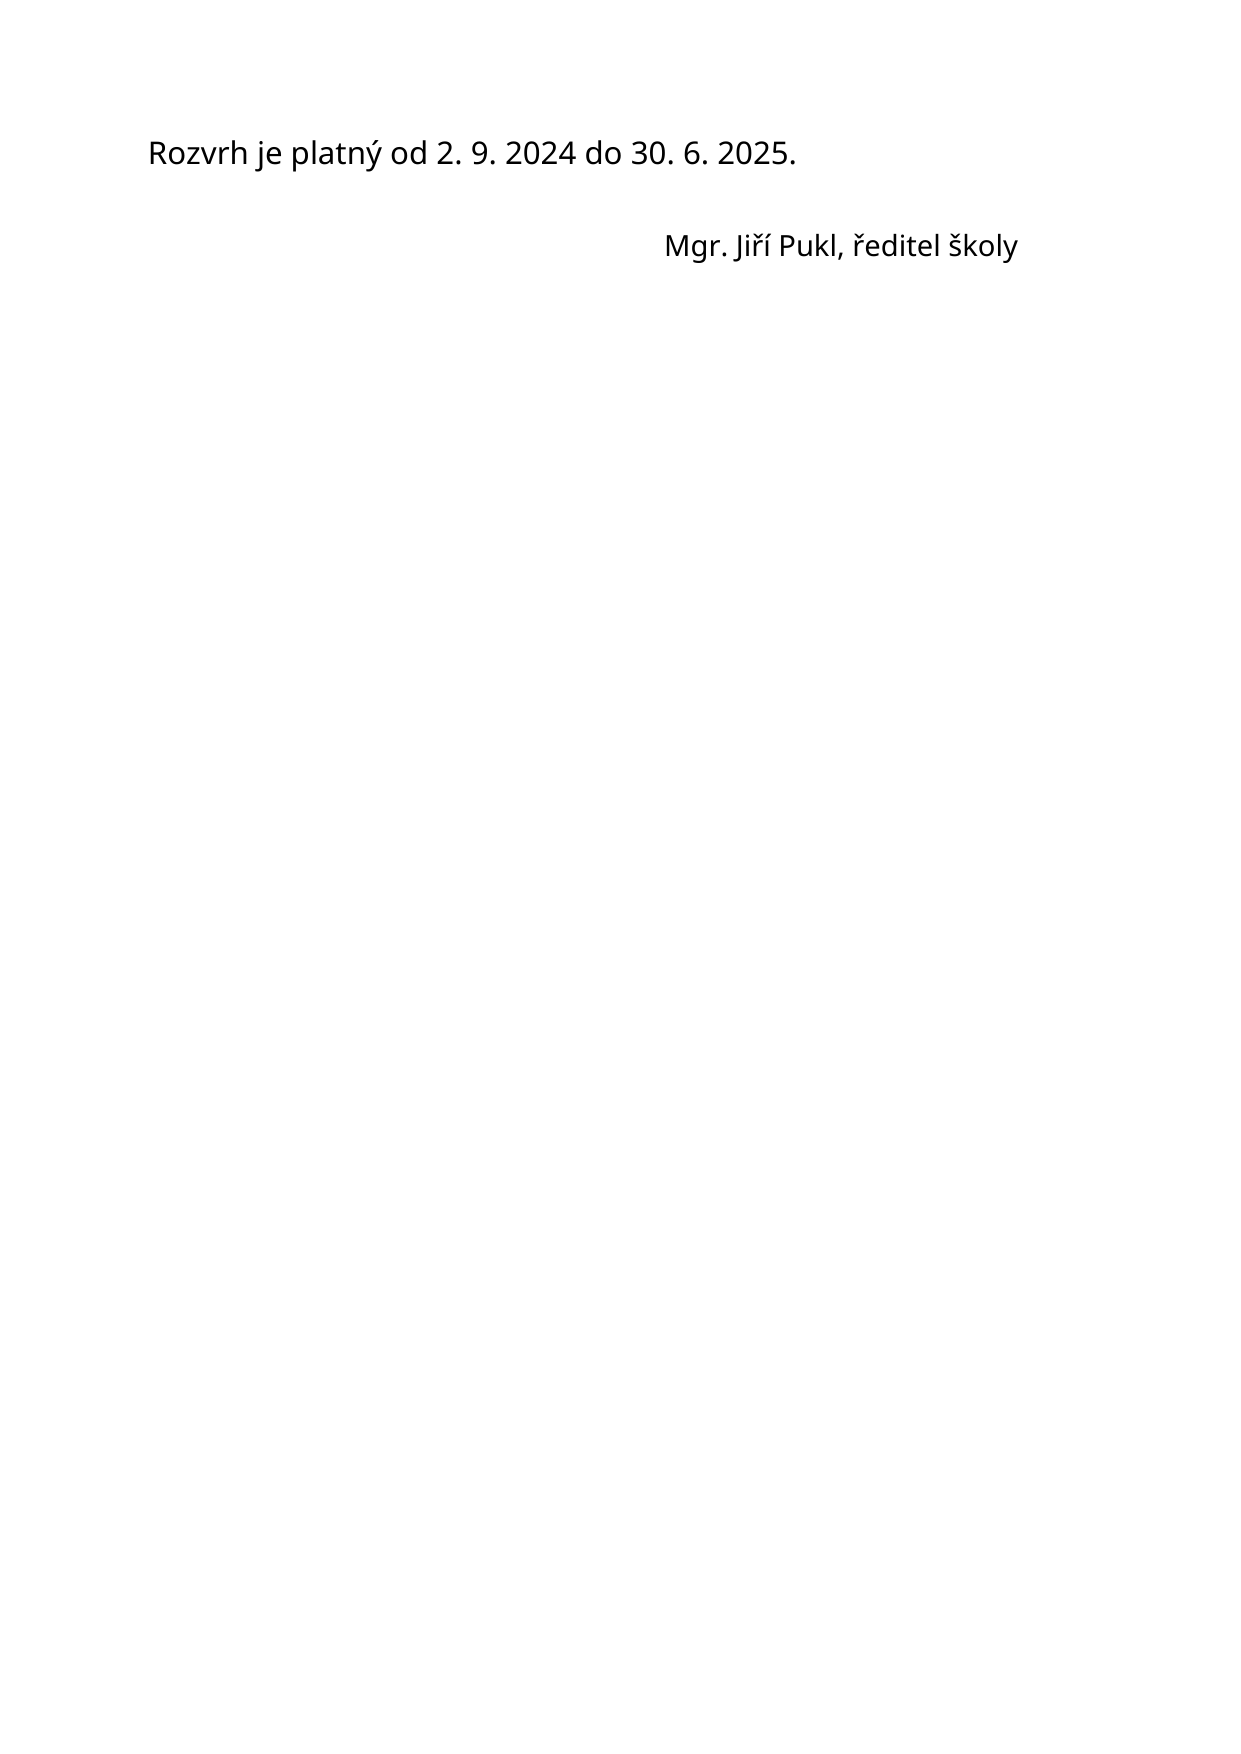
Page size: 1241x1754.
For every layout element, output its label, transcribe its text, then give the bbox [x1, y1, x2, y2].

text Rozvrh je platný od 2. 9. 2024 do 30. 6. 2025. [148, 131, 1092, 174]
text Mgr. Jiří Pukl, ředitel školy [148, 225, 1092, 264]
